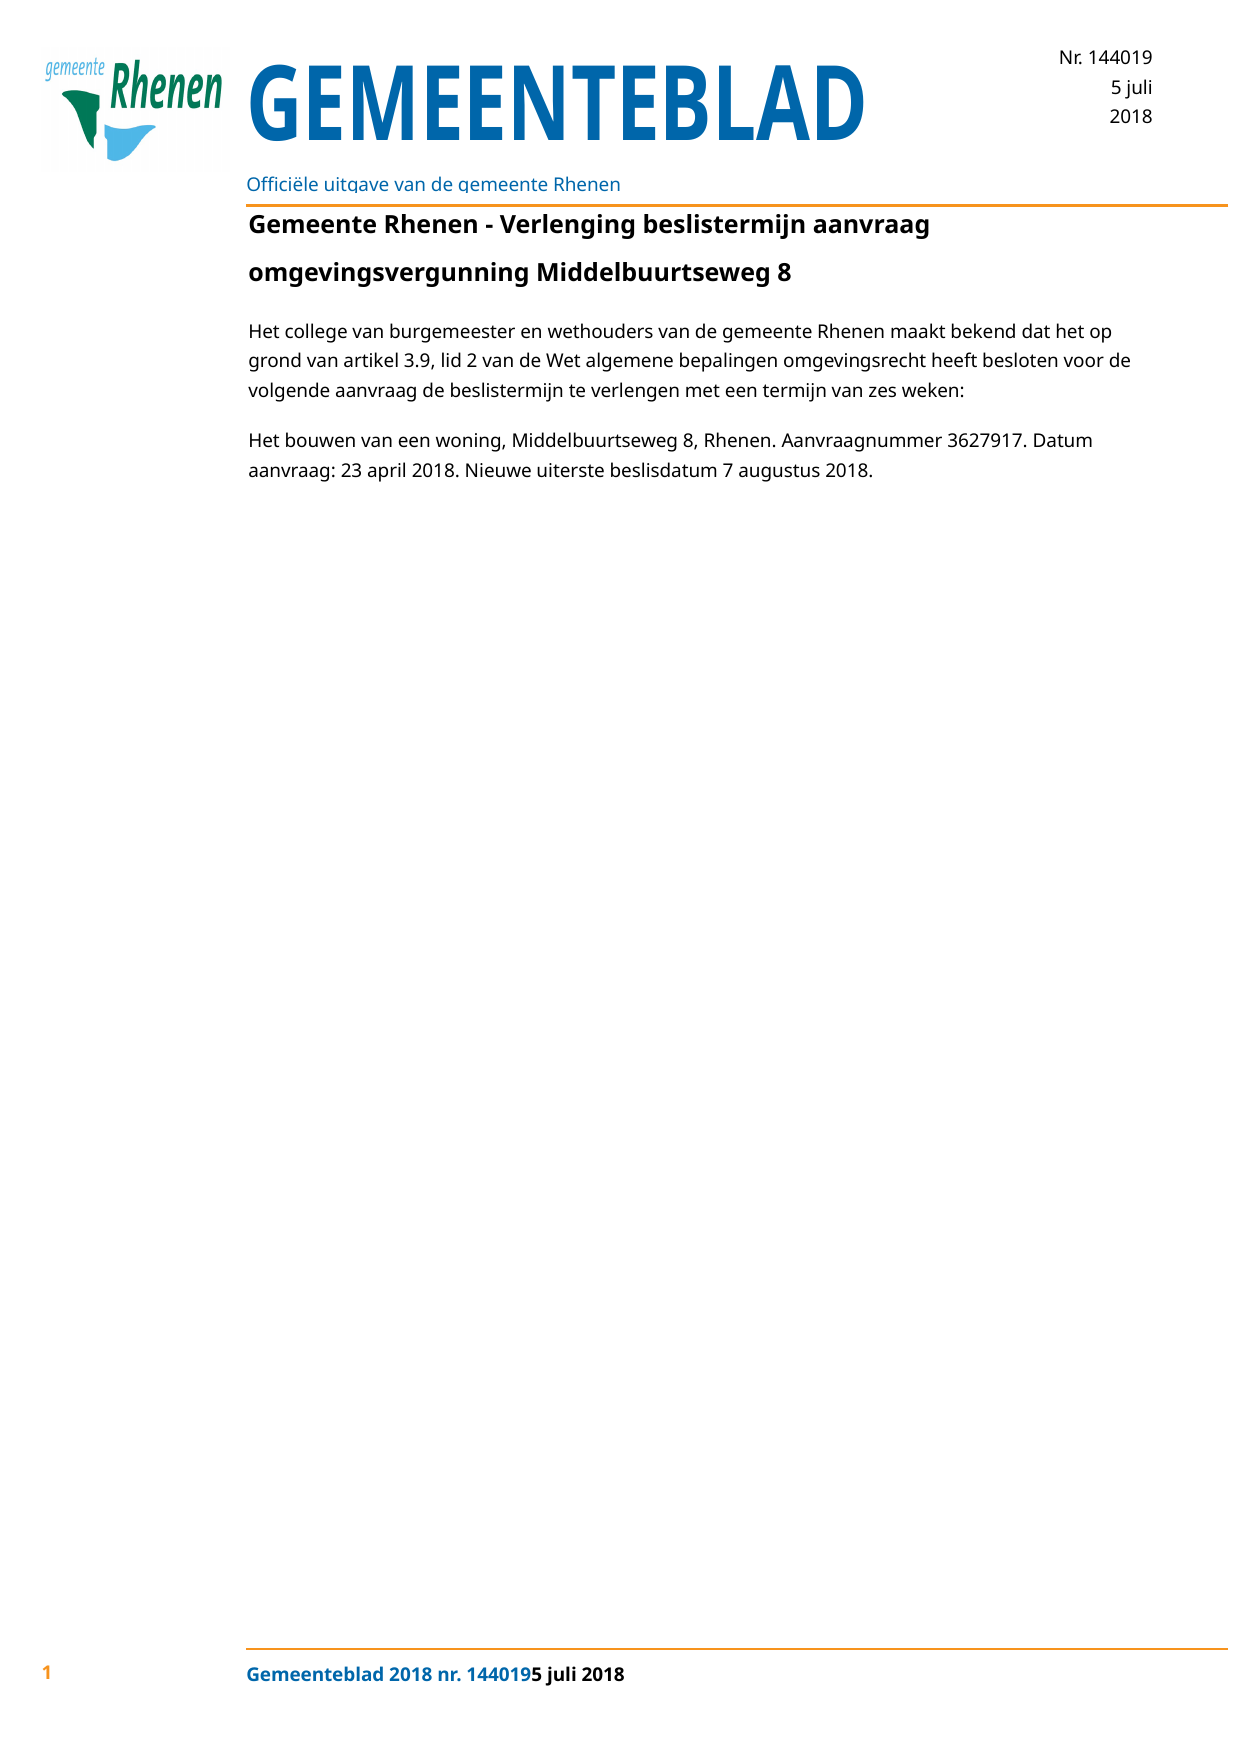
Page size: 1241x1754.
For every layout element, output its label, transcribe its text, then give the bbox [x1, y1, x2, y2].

text Het college van burgemeester en wethouders van de gemeente Rhenen maakt bekend dat het op grond van artikel 3.9, lid 2 van de Wet algemene bepalingen omgevingsrecht heeft besloten voor de volgende aanvraag de beslistermijn te verlengen met een termijn van zes weken: [248, 318, 1152, 403]
text Het bouwen van een woning, Middelbuurtseweg 8, Rhenen. Aanvraagnummer 3627917. Datum aanvraag: 23 april 2018. Nieuwe uiterste beslisdatum 7 augustus 2018. [248, 427, 1152, 483]
text Gemeente Rhenen - Verlenging beslistermijn aanvraag omgevingsvergunning Middelbuurtseweg 8 [248, 207, 1152, 288]
picture [41, 47, 231, 172]
